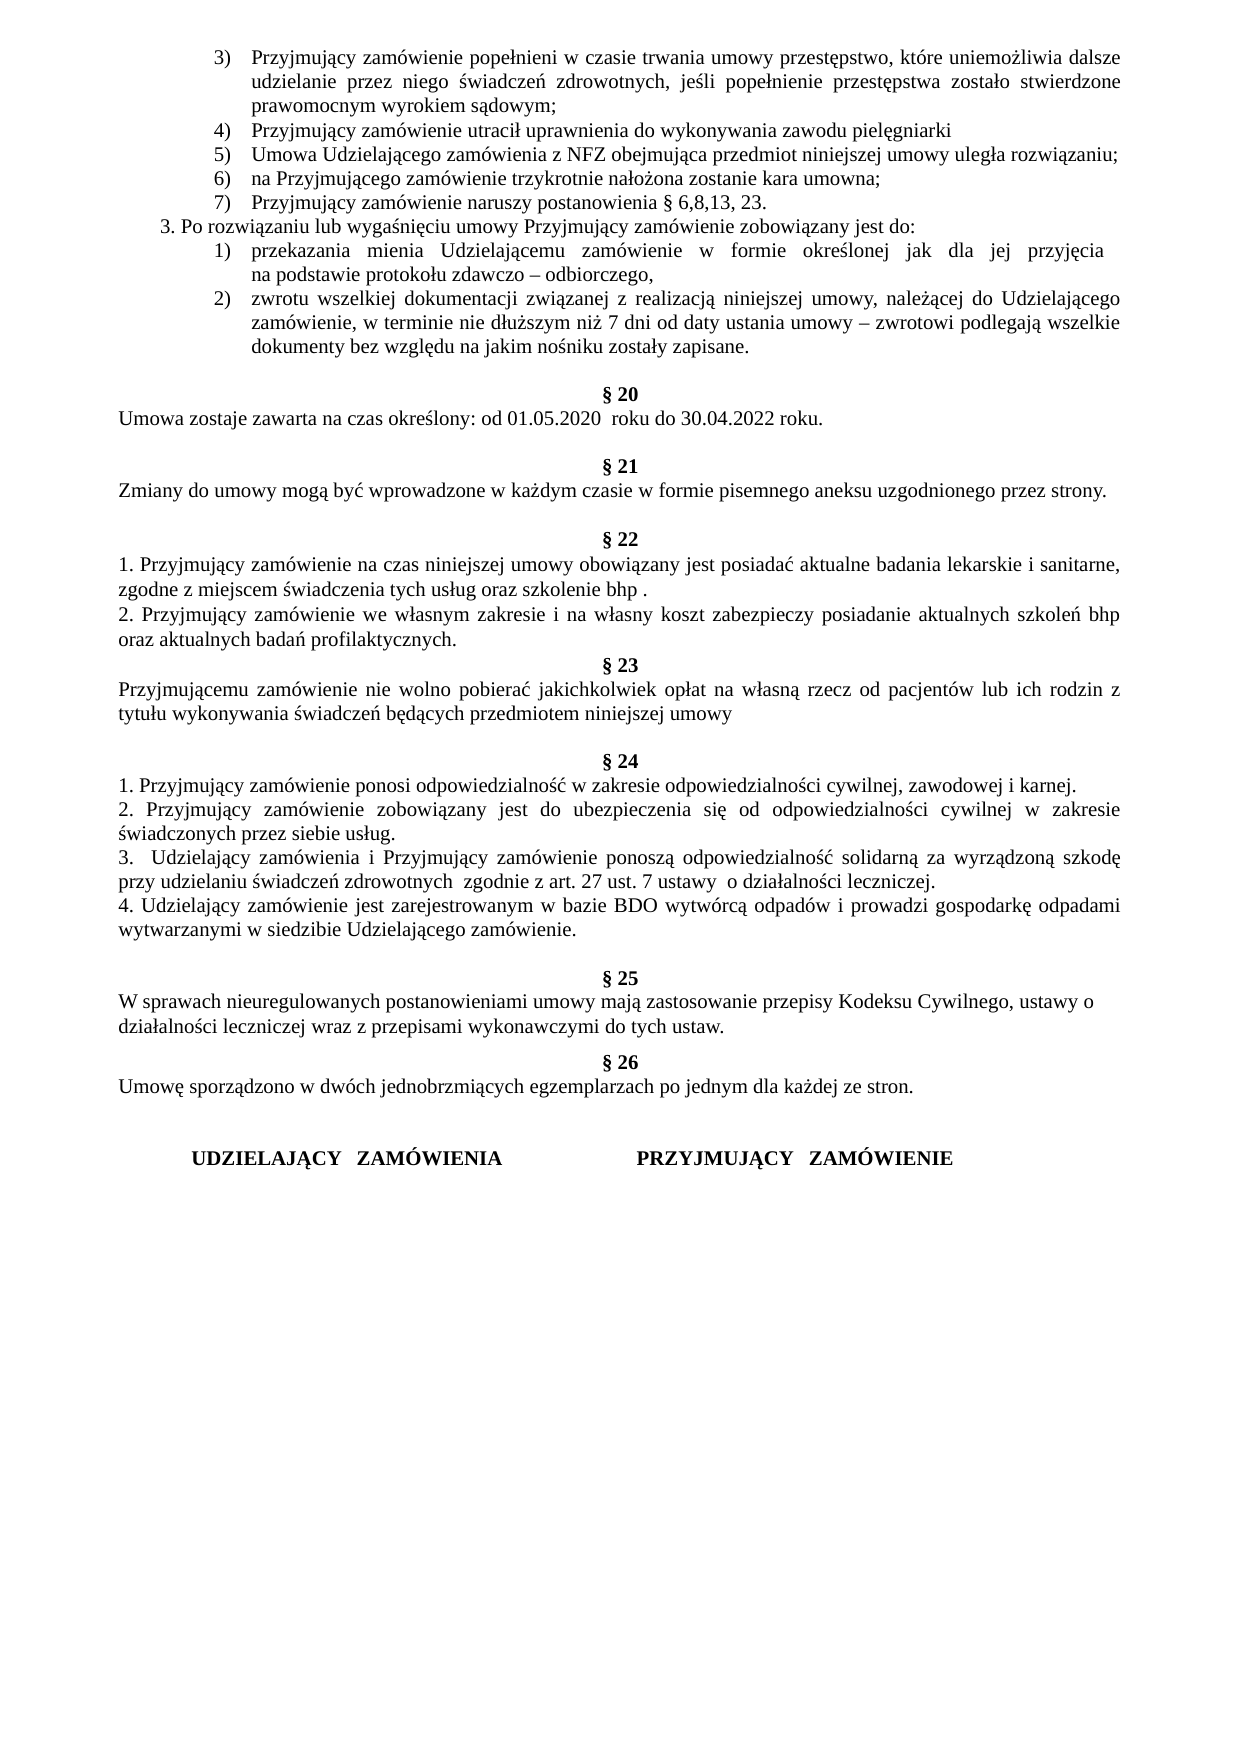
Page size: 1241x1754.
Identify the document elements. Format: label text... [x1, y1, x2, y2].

text 3. Udzielający zamówienia i Przyjmujący zamówienie ponoszą odpowiedzialność solidarną za wyrządzoną szkodę przy udzielaniu świadczeń zdrowotnych zgodnie z art. 27 ust. 7 ustawy o działalności leczniczej. [118, 845, 1122, 893]
text § 23 [118, 653, 1122, 677]
list Przyjmujący zamówienie popełnieni w czasie trwania umowy przestępstwo, które uniemożliwia dalsze udzielanie przez niego świadczeń zdrowotnych, jeśli popełnienie przestępstwa zostało stwierdzone prawomocnym wyrokiem sądowym; [213, 45, 1122, 117]
list Przyjmujący zamówienie naruszy postanowienia § 6,8,13, 23. [213, 190, 1122, 214]
text 4. Udzielający zamówienie jest zarejestrowanym w bazie BDO wytwórcą odpadów i prowadzi gospodarkę odpadami wytwarzanymi w siedzibie Udzielającego zamówienie. [118, 893, 1122, 941]
text Przyjmującemu zamówienie nie wolno pobierać jakichkolwiek opłat na własną rzecz od pacjentów lub ich rodzin z tytułu wykonywania świadczeń będących przedmiotem niniejszej umowy [118, 677, 1122, 725]
text 2. Przyjmujący zamówienie zobowiązany jest do ubezpieczenia się od odpowiedzialności cywilnej w zakresie świadczonych przez siebie usług. [118, 797, 1122, 845]
text 2. Przyjmujący zamówienie we własnym zakresie i na własny koszt zabezpieczy posiadanie aktualnych szkoleń bhp oraz aktualnych badań profilaktycznych. [118, 602, 1122, 651]
text § 24 [118, 749, 1122, 773]
text W sprawach nieuregulowanych postanowieniami umowy mają zastosowanie przepisy Kodeksu Cywilnego, ustawy o działalności leczniczej wraz z przepisami wykonawczymi do tych ustaw. [118, 989, 1122, 1038]
list przekazania mienia Udzielającemu zamówienie w formie określonej jak dla jej przyjęcia na podstawie protokołu zdawczo – odbiorczego, [213, 238, 1122, 286]
text § 26 [118, 1050, 1122, 1074]
list Przyjmujący zamówienie utracił uprawnienia do wykonywania zawodu pielęgniarki [213, 117, 1122, 142]
text § 21 [118, 454, 1122, 478]
text 1. Przyjmujący zamówienie ponosi odpowiedzialność w zakresie odpowiedzialności cywilnej, zawodowej i karnej. [118, 773, 1122, 797]
text Umowę sporządzono w dwóch jednobrzmiących egzemplarzach po jednym dla każdej ze stron. [118, 1074, 1122, 1098]
text Zmiany do umowy mogą być wprowadzone w każdym czasie w formie pisemnego aneksu uzgodnionego przez strony. [118, 478, 1122, 502]
text 1. Przyjmujący zamówienie na czas niniejszej umowy obowiązany jest posiadać aktualne badania lekarskie i sanitarne, zgodne z miejscem świadczenia tych usług oraz szkolenie bhp . [118, 552, 1122, 601]
list 3. Po rozwiązaniu lub wygaśnięciu umowy Przyjmujący zamówienie zobowiązany jest do: [118, 214, 1122, 238]
list Umowa Udzielającego zamówienia z NFZ obejmująca przedmiot niniejszej umowy uległa rozwiązaniu; [213, 142, 1122, 166]
text § 25 [118, 965, 1122, 989]
list na Przyjmującego zamówienie trzykrotnie nałożona zostanie kara umowna; [213, 166, 1122, 190]
text § 22 [118, 527, 1122, 551]
list zwrotu wszelkiej dokumentacji związanej z realizacją niniejszej umowy, należącej do Udzielającego zamówienie, w terminie nie dłuższym niż 7 dni od daty ustania umowy – zwrotowi podlegają wszelkie dokumenty bez względu na jakim nośniku zostały zapisane. [213, 286, 1122, 358]
subtitle UDZIELAJĄCY ZAMÓWIENIA PRZYJMUJĄCY ZAMÓWIENIE [118, 1146, 1122, 1170]
text Umowa zostaje zawarta na czas określony: od 01.05.2020 roku do 30.04.2022 roku. [118, 406, 1122, 430]
text § 20 [118, 382, 1122, 406]
